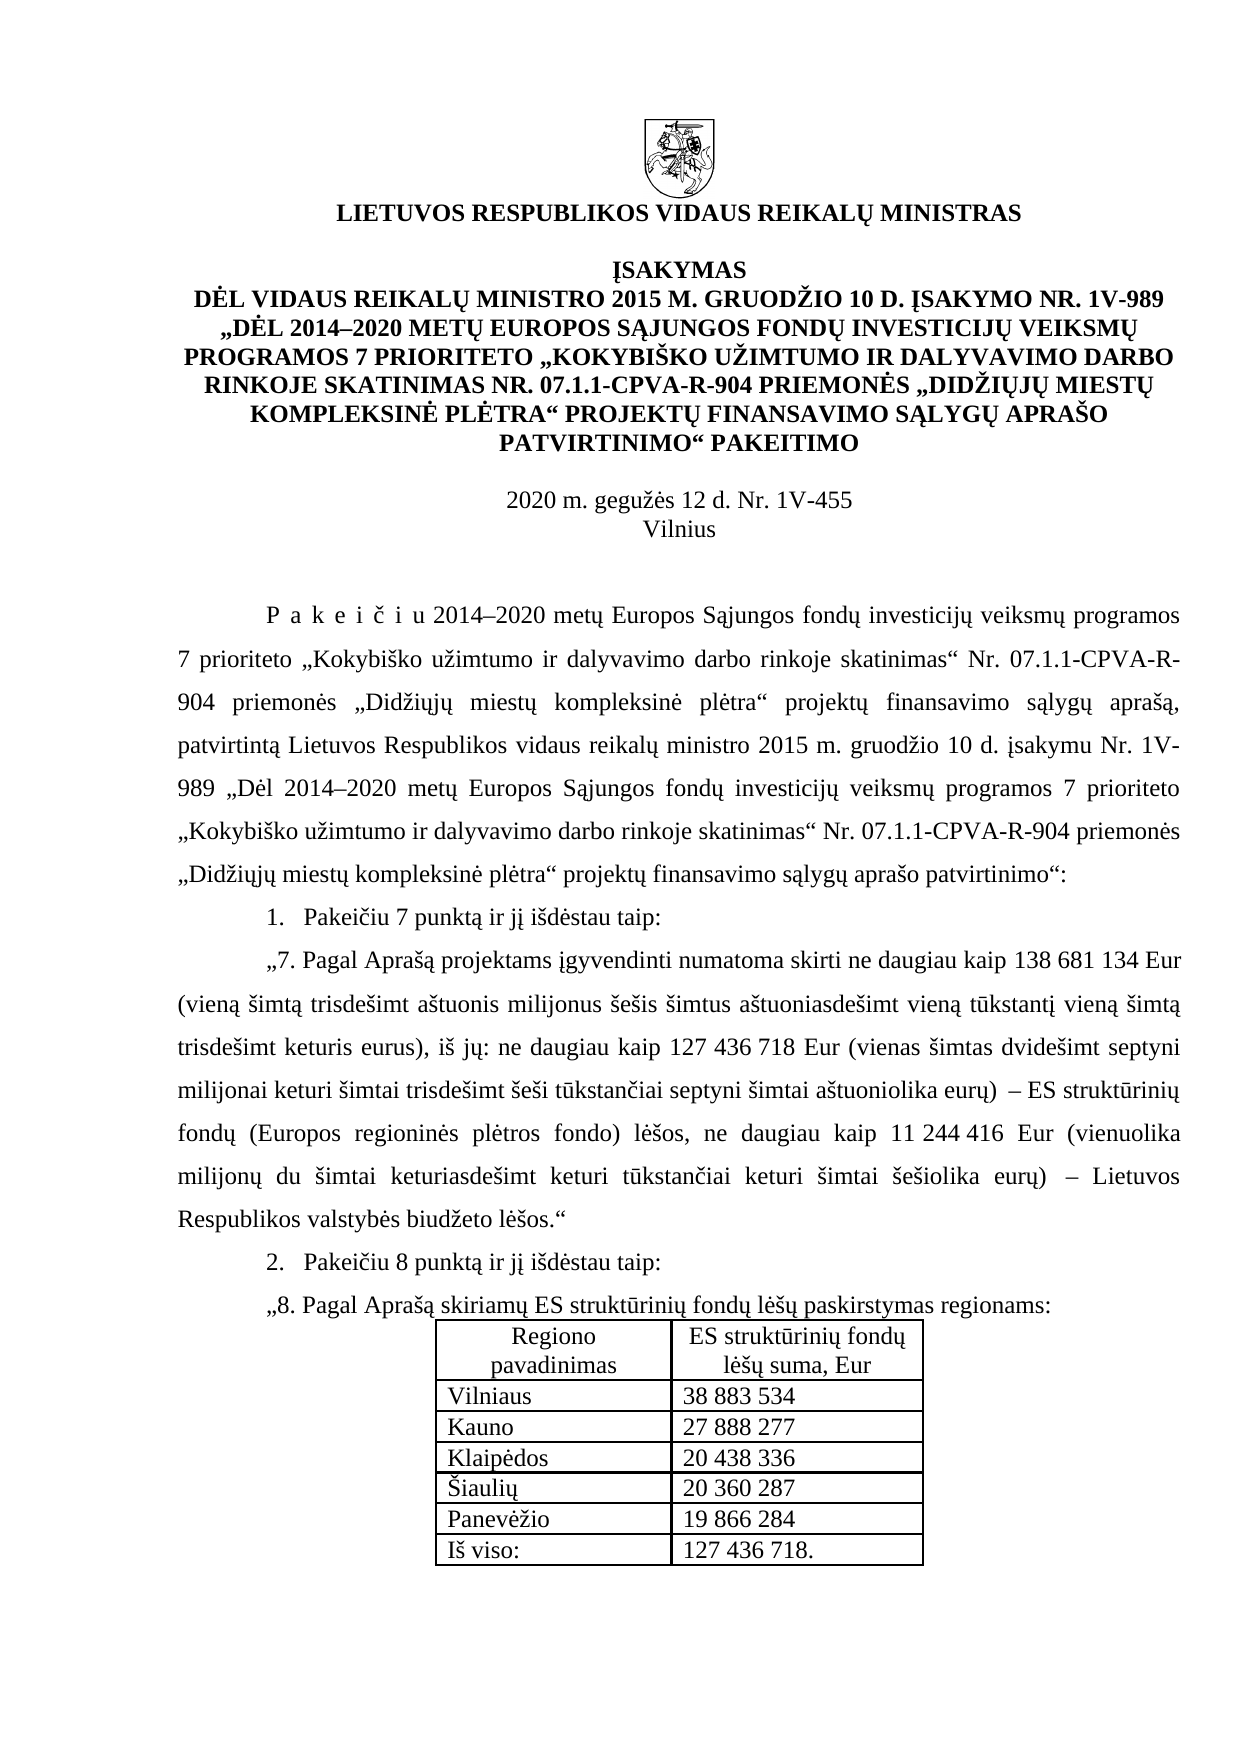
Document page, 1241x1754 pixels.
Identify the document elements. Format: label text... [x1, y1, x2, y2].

table_cell Iš viso: [437, 1535, 670, 1564]
table_cell 127 436 718. [673, 1535, 922, 1564]
text Vilnius [177, 514, 1181, 543]
table_cell Šiaulių [437, 1474, 670, 1502]
text ĮSAKYMAS [177, 256, 1181, 284]
table_cell 27 888 277 [673, 1412, 922, 1441]
text „7. Pagal Aprašą projektams įgyvendinti numatoma skirti ne daugiau kaip 138 681 134 Eur (vieną šimtą trisdešimt aštuonis milijonus šešis šimtus aštuoniasdešimt vieną tūkstantį vieną šimtą trisdešimt keturis eurus), iš jų: ne daugiau kaip 127 436 718 Eur (vienas šimtas dvidešimt septyni milijonai keturi šimtai trisdešimt šeši tūkstančiai septyni šimtai aštuoniolika eurų) – ES struktūrinių fondų (Europos regioninės plėtros fondo) lėšos, ne daugiau kaip 11 244 416 Eur (vienuolika milijonų du šimtai keturiasdešimt keturi tūkstančiai keturi šimtai šešiolika eurų) – Lietuvos Respublikos valstybės biudžeto lėšos.“ [177, 946, 1181, 1233]
table_cell Kauno [437, 1412, 670, 1441]
table_cell Panevėžio [437, 1504, 670, 1533]
table_cell 20 360 287 [673, 1474, 922, 1502]
table_header Regiono pavadinimas [437, 1321, 670, 1379]
table_cell 19 866 284 [673, 1504, 922, 1533]
table_cell Vilniaus [437, 1381, 670, 1410]
text 2. Pakeičiu 8 punktą ir jį išdėstau taip: [266, 1247, 1181, 1276]
text LIETUVOS RESPUBLIKOS VIDAUS REIKALŲ MINISTRAS [177, 198, 1181, 227]
table_cell Klaipėdos [437, 1443, 670, 1471]
table_cell 20 438 336 [673, 1443, 922, 1471]
text Pakeičiu 2014–2020 metų Europos Sąjungos fondų investicijų veiksmų programos 7 prioriteto „Kokybiško užimtumo ir dalyvavimo darbo rinkoje skatinimas“ Nr. 07.1.1-CPVA-R-904 priemonės „Didžiųjų miestų kompleksinė plėtra“ projektų finansavimo sąlygų aprašą, patvirtintą Lietuvos Respublikos vidaus reikalų ministro 2015 m. gruodžio 10 d. įsakymu Nr. 1V-989 „Dėl 2014–2020 metų Europos Sąjungos fondų investicijų veiksmų programos 7 prioriteto „Kokybiško užimtumo ir dalyvavimo darbo rinkoje skatinimas“ Nr. 07.1.1-CPVA-R-904 priemonės „Didžiųjų miestų kompleksinė plėtra“ projektų finansavimo sąlygų aprašo patvirtinimo“: [177, 601, 1181, 888]
text „8. Pagal Aprašą skiriamų ES struktūrinių fondų lėšų paskirstymas regionams: [177, 1291, 1181, 1319]
table_header ES struktūrinių fondų lėšų suma, Eur [673, 1321, 922, 1379]
table_cell 38 883 534 [673, 1381, 922, 1410]
text 2020 m. gegužės 12 d. Nr. 1V-455 [177, 486, 1181, 514]
text 1. Pakeičiu 7 punktą ir jį išdėstau taip: [266, 902, 1181, 931]
text DĖL VIDAUS REIKALŲ MINISTRO 2015 M. GRUODŽIO 10 D. ĮSAKYMO NR. 1V-989 „DĖL 2014–2020 METŲ EUROPOS SĄJUNGOS FONDŲ INVESTICIJŲ VEIKSMŲ PROGRAMOS 7 PRIORITETO „KOKYBIŠKO UŽIMTUMO IR DALYVAVIMO DARBO RINKOJE SKATINIMAS NR. 07.1.1-CPVA-R-904 PRIEMONĖS „DIDŽIŲJŲ MIESTŲ KOMPLEKSINĖ PLĖTRA“ PROJEKTŲ FINANSAVIMO SĄLYGŲ APRAŠO PATVIRTINIMO“ PAKEITIMO [177, 284, 1181, 457]
